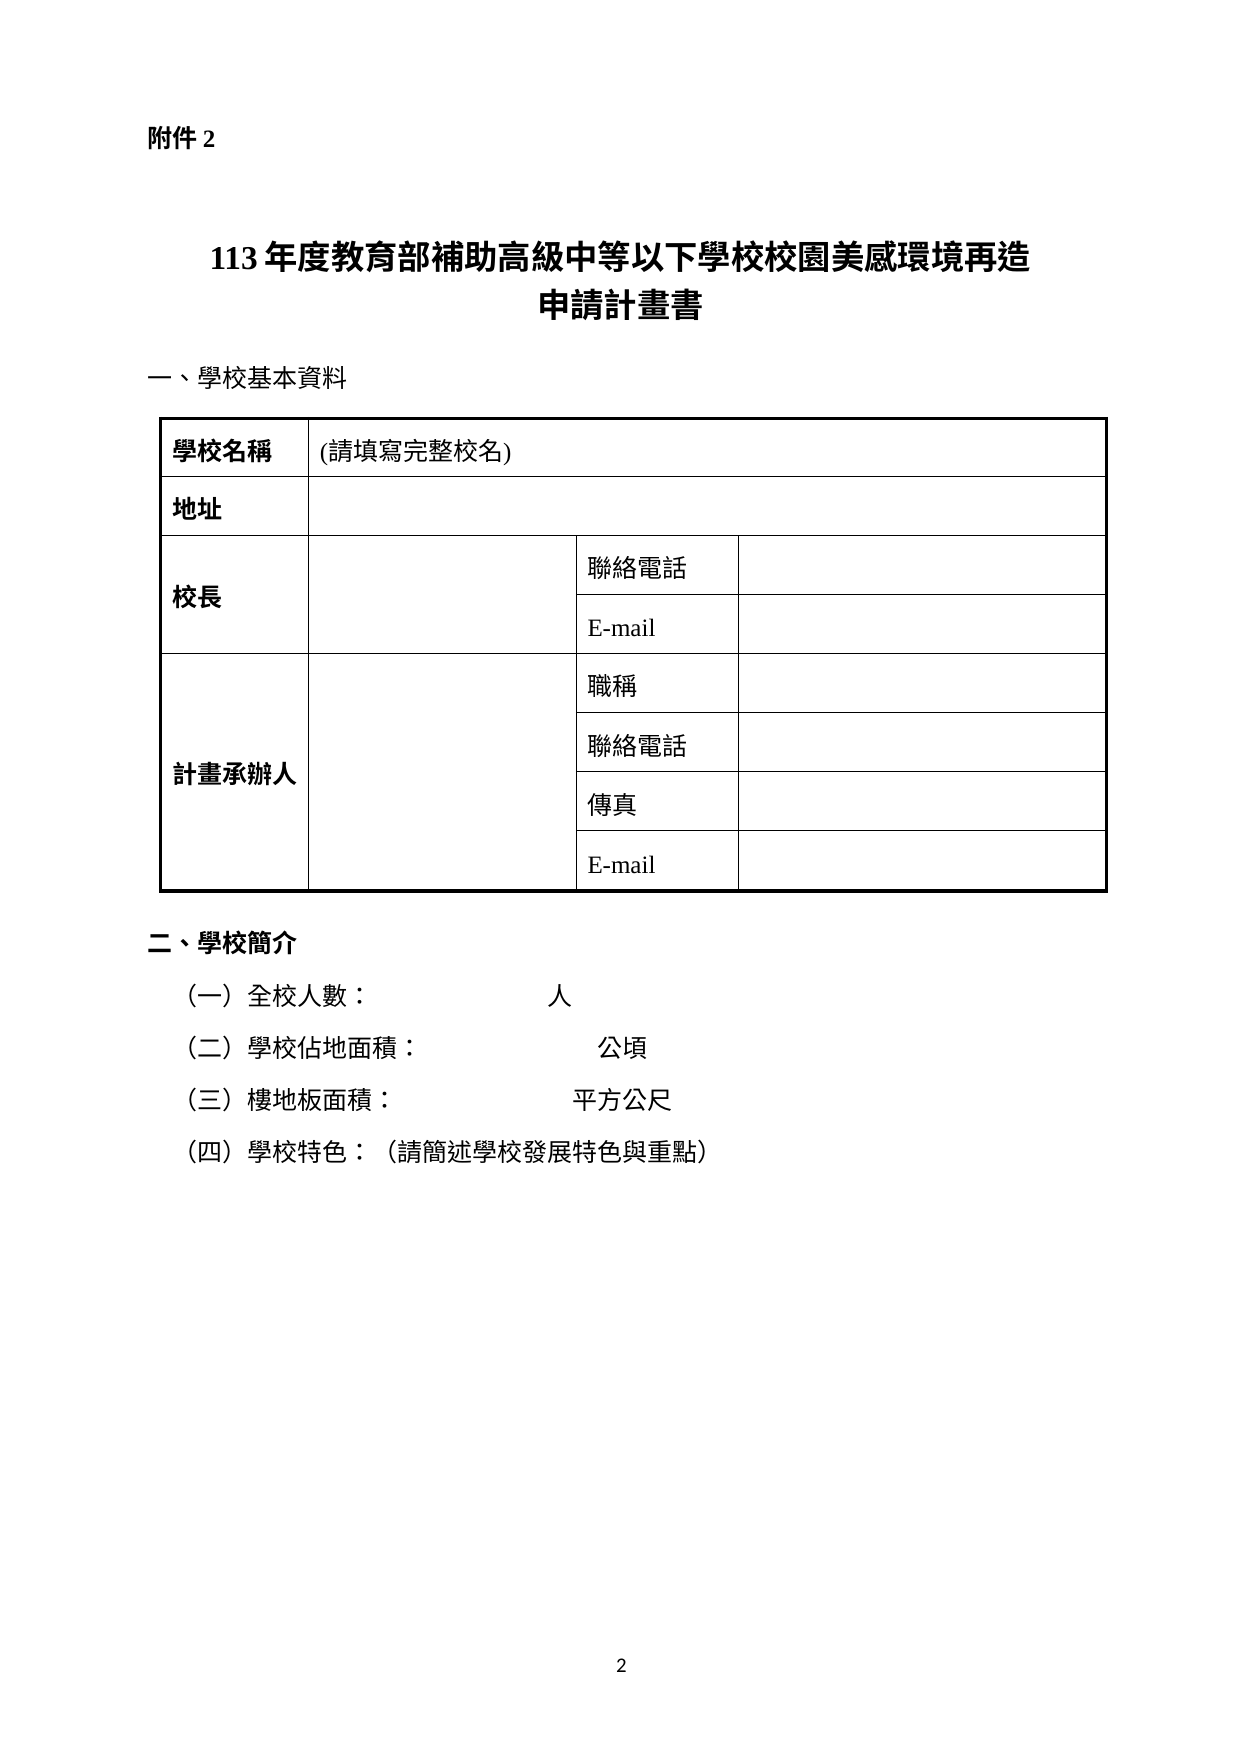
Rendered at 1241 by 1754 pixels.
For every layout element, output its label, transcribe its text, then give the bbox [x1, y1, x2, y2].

text 申請計畫書 [148, 279, 1092, 327]
table_cell [309, 536, 576, 653]
table_cell 聯絡電話 [577, 536, 738, 594]
text 一、學校基本資料 [148, 346, 1092, 398]
table_cell 傳真 [577, 772, 738, 830]
text （一）全校人數： 人 [173, 963, 1092, 1015]
table_header 學校名稱 [162, 420, 308, 476]
text （三）樓地板面積： 平方公尺 [173, 1067, 1092, 1119]
table_cell E-mail [577, 595, 738, 653]
table_cell [309, 654, 576, 889]
table_header (請填寫完整校名) [309, 420, 1105, 476]
text （四）學校特色：（請簡述學校發展特色與重點） [173, 1119, 1092, 1172]
table_cell 職稱 [577, 654, 738, 712]
text 附件2 [148, 118, 1092, 154]
text 二、學校簡介 [148, 911, 1092, 963]
table_cell 計畫承辦人 [162, 654, 308, 889]
table_cell [739, 654, 1105, 712]
table_cell [739, 713, 1105, 771]
text 113年度教育部補助高級中等以下學校校園美感環境再造 [148, 231, 1092, 279]
table_cell 地址 [162, 477, 308, 535]
table_cell [739, 831, 1105, 889]
text （二）學校佔地面積： 公頃 [173, 1015, 1092, 1067]
table_cell E-mail [577, 831, 738, 889]
table_cell [739, 536, 1105, 594]
table_cell 聯絡電話 [577, 713, 738, 771]
table_cell [739, 772, 1105, 830]
table_cell [309, 477, 1105, 535]
table_cell 校長 [162, 536, 308, 653]
table_cell [739, 595, 1105, 653]
